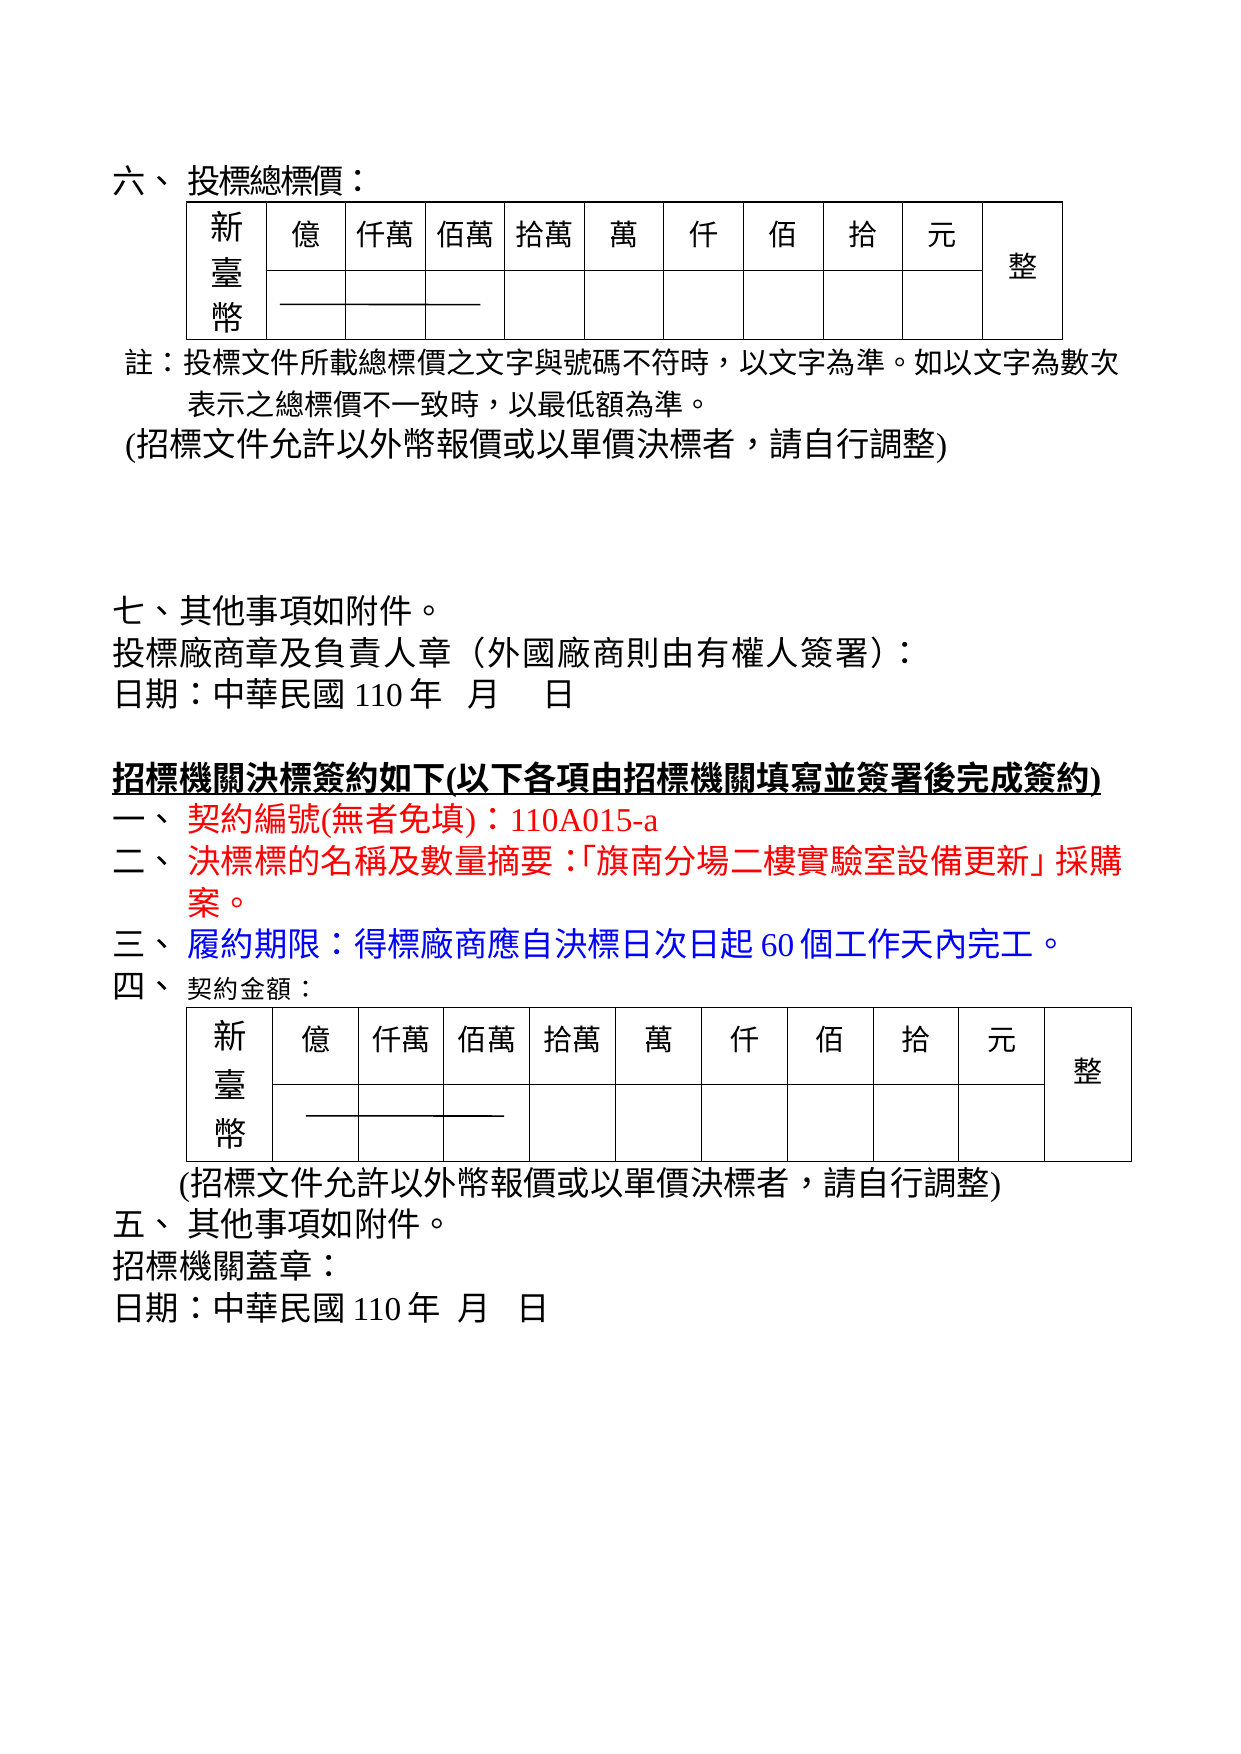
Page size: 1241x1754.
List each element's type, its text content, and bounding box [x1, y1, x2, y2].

table_header 拾 [824, 203, 902, 270]
table_cell [530, 1085, 615, 1161]
table_header 元 [959, 1008, 1044, 1084]
text 七、其他事項如附件。 [112, 507, 1122, 632]
table_cell [346, 306, 425, 339]
table_header 億 [273, 1008, 358, 1084]
table_header 萬 [616, 1008, 701, 1084]
text 日期：中華民國 110年 月 日 [112, 673, 1122, 715]
table_header 萬 [585, 203, 663, 270]
list 決標標的名稱及數量摘要：「旗南分場二樓實驗室設備更新」採購案。 [112, 840, 1122, 923]
table_cell [585, 271, 663, 339]
table_header 佰萬 [426, 203, 504, 270]
list 契約編號(無者免填)：110A015-a [112, 798, 1122, 840]
table_cell [359, 1085, 443, 1115]
table_header 整 [983, 203, 1062, 339]
table_header 佰 [744, 203, 823, 270]
table_cell [874, 1085, 958, 1161]
table_header 億 [267, 203, 345, 270]
table_header 拾萬 [530, 1008, 615, 1084]
table_cell [359, 1117, 443, 1161]
table_header 佰萬 [444, 1008, 529, 1084]
table_header 仟 [702, 1008, 787, 1084]
table_cell [273, 1085, 358, 1161]
table_header 仟 [664, 203, 743, 270]
text 招標機關決標簽約如下(以下各項由招標機關填寫並簽署後完成簽約) [112, 757, 1122, 798]
table_cell [744, 271, 823, 339]
table_header 新 臺 幣 [187, 203, 266, 339]
list 履約期限：得標廠商應自決標日次日起60個工作天內完工。 [112, 923, 1122, 965]
table_cell [824, 271, 902, 339]
table_cell [959, 1085, 1044, 1161]
table_header 拾萬 [505, 203, 584, 270]
table_cell [702, 1085, 787, 1161]
text 註：投標文件所載總標價之文字與號碼不符時，以文字為準。如以文字為數次表示之總標價不一致時，以最低額為準。 [124, 340, 1122, 423]
list 契約金額： [112, 965, 1122, 1007]
table_header 元 [903, 203, 982, 270]
list 投標總標價： [112, 160, 1122, 201]
table_cell [788, 1085, 873, 1161]
table_cell [664, 271, 743, 339]
table_header 仟萬 [359, 1008, 443, 1084]
text 投標廠商章及負責人章（外國廠商則由有權人簽署）： [112, 632, 1122, 673]
table_header 仟萬 [346, 203, 425, 270]
table_cell [346, 271, 425, 303]
table_cell [426, 271, 504, 339]
table_header 佰 [788, 1008, 873, 1084]
list 其他事項如附件。 [112, 1203, 1122, 1245]
table_header 新 臺 幣 [187, 1008, 272, 1161]
table_cell [444, 1085, 529, 1161]
table_header 整 [1045, 1008, 1131, 1161]
table_cell [616, 1085, 701, 1161]
table_header 拾 [874, 1008, 958, 1084]
text 招標機關蓋章： [112, 1245, 1122, 1287]
text (招標文件允許以外幣報價或以單價決標者，請自行調整) [125, 423, 1122, 507]
table_cell [903, 271, 982, 339]
text 日期：中華民國110年 月 日 [112, 1287, 1122, 1328]
text (招標文件允許以外幣報價或以單價決標者，請自行調整) [179, 1162, 1122, 1203]
table_cell [505, 271, 584, 339]
table_cell [267, 271, 345, 339]
